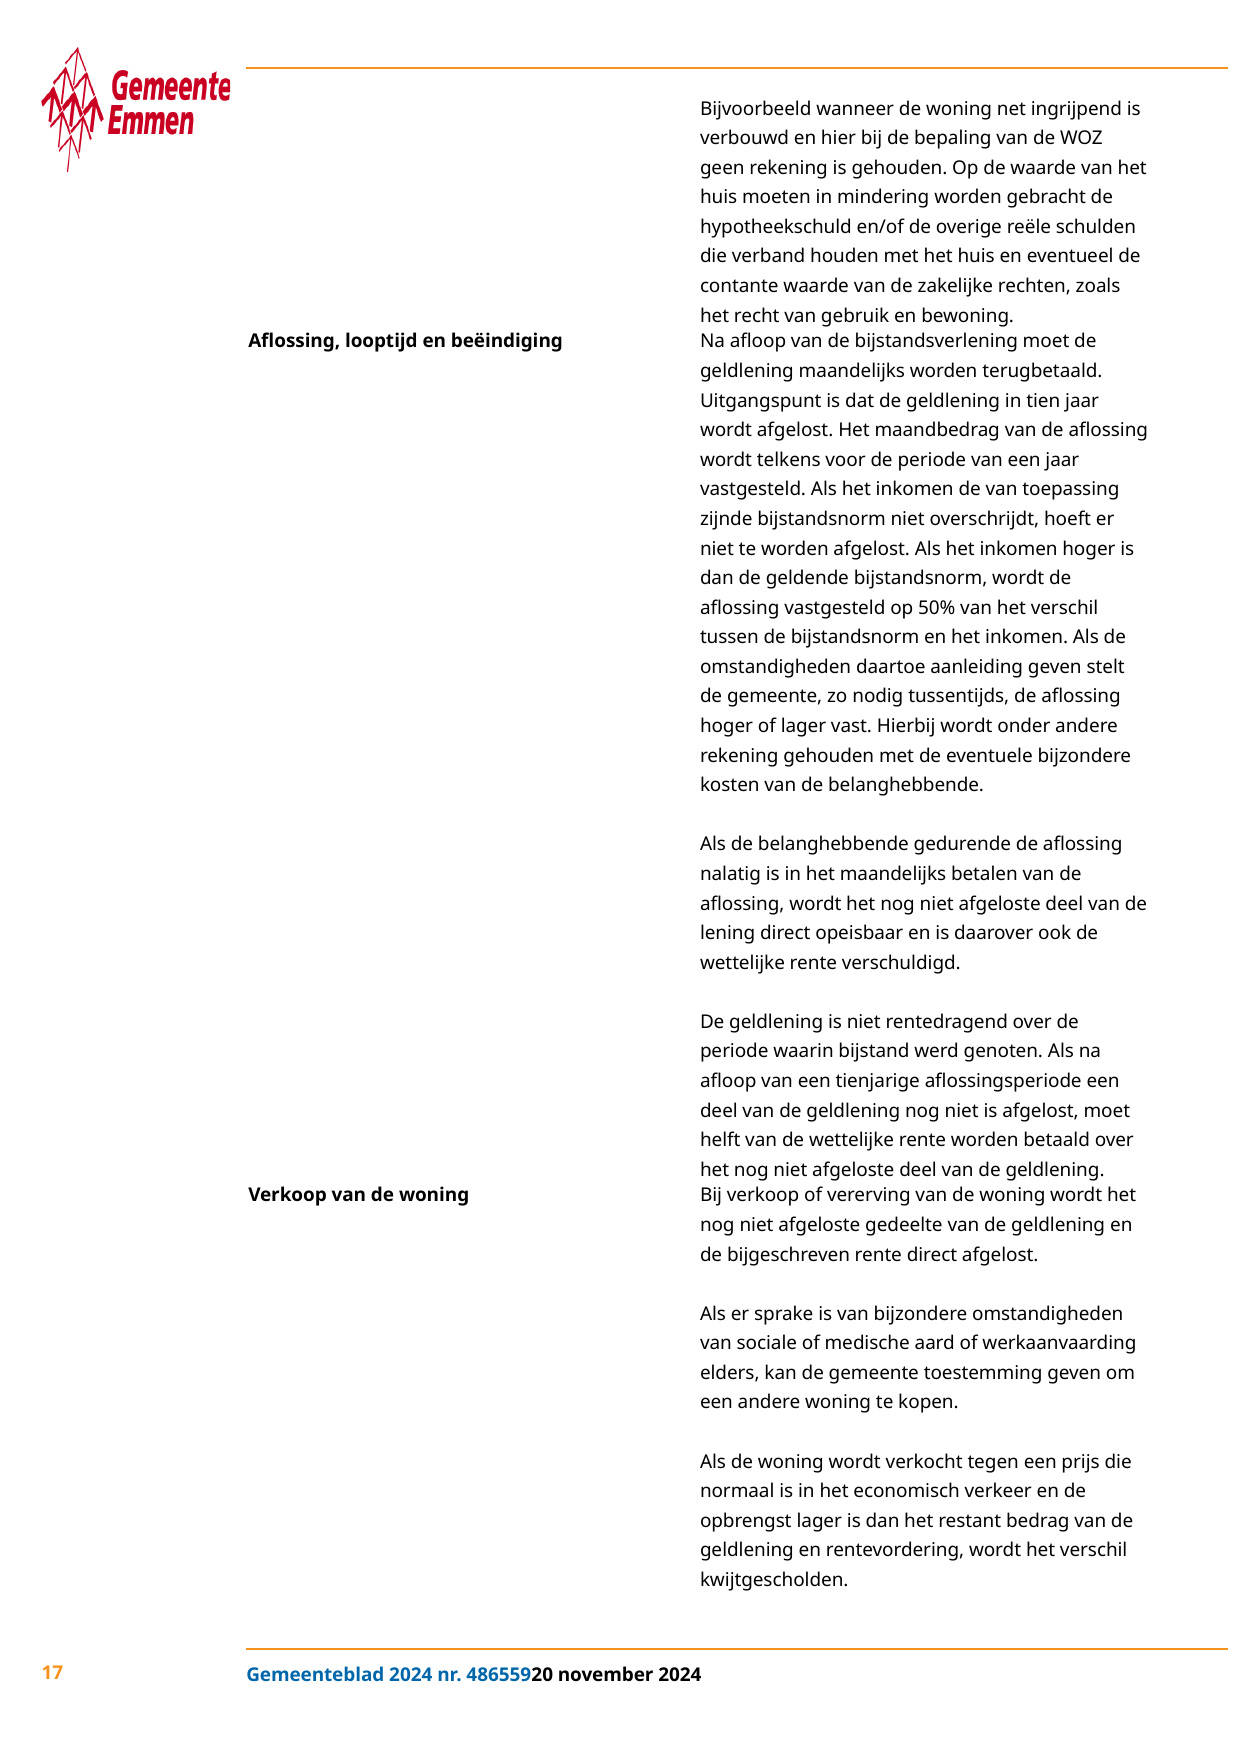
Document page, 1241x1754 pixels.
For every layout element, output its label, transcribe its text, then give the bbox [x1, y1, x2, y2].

table_cell Aflossing, looptijd en beëindiging [248, 328, 700, 1182]
table_cell Verkoop van de woning [248, 1182, 700, 1592]
picture [41, 47, 231, 172]
table_cell Na afloop van de bijstandsverlening moet de geldlening maandelijks worden terugbetaald. Uitgangspunt is dat de geldlening in tien jaar wordt afgelost. Het maandbedrag van de aflossing wordt telkens voor de periode van een jaar vastgesteld. Als het inkomen de van toepassing zijnde bijstandsnorm niet overschrijdt, hoeft er niet te worden afgelost. Als het inkomen hoger is dan de geldende bijstandsnorm, wordt de aflossing vastgesteld op 50% van het verschil tussen de bijstandsnorm en het inkomen. Als de omstandigheden daartoe aanleiding geven stelt de gemeente, zo nodig tussentijds, de aflossing hoger of lager vast. Hierbij wordt onder andere rekening gehouden met de eventuele bijzondere kosten van de belanghebbende. Als de belanghebbende gedurende de aflossing nalatig is in het maandelijks betalen van de aflossing, wordt het nog niet afgeloste deel van de lening direct opeisbaar en is daarover ook de wettelijke rente verschuldigd. De geldlening is niet rentedragend over de periode waarin bijstand werd genoten. Als na afloop van een tienjarige aflossingsperiode een deel van de geldlening nog niet is afgelost, moet helft van de wettelijke rente worden betaald over het nog niet afgeloste deel van de geldlening. [700, 328, 1152, 1182]
table_cell Bijvoorbeeld wanneer de woning net ingrijpend is verbouwd en hier bij de bepaling van de WOZ geen rekening is gehouden. Op de waarde van het huis moeten in mindering worden gebracht de hypotheekschuld en/of de overige reële schulden die verband houden met het huis en eventueel de contante waarde van de zakelijke rechten, zoals het recht van gebruik en bewoning. [700, 95, 1152, 328]
table_cell [248, 95, 700, 328]
table_cell Bij verkoop of vererving van de woning wordt het nog niet afgeloste gedeelte van de geldlening en de bijgeschreven rente direct afgelost. Als er sprake is van bijzondere omstandigheden van sociale of medische aard of werkaanvaarding elders, kan de gemeente toestemming geven om een andere woning te kopen. Als de woning wordt verkocht tegen een prijs die normaal is in het economisch verkeer en de opbrengst lager is dan het restant bedrag van de geldlening en rentevordering, wordt het verschil kwijtgescholden. [700, 1182, 1152, 1592]
